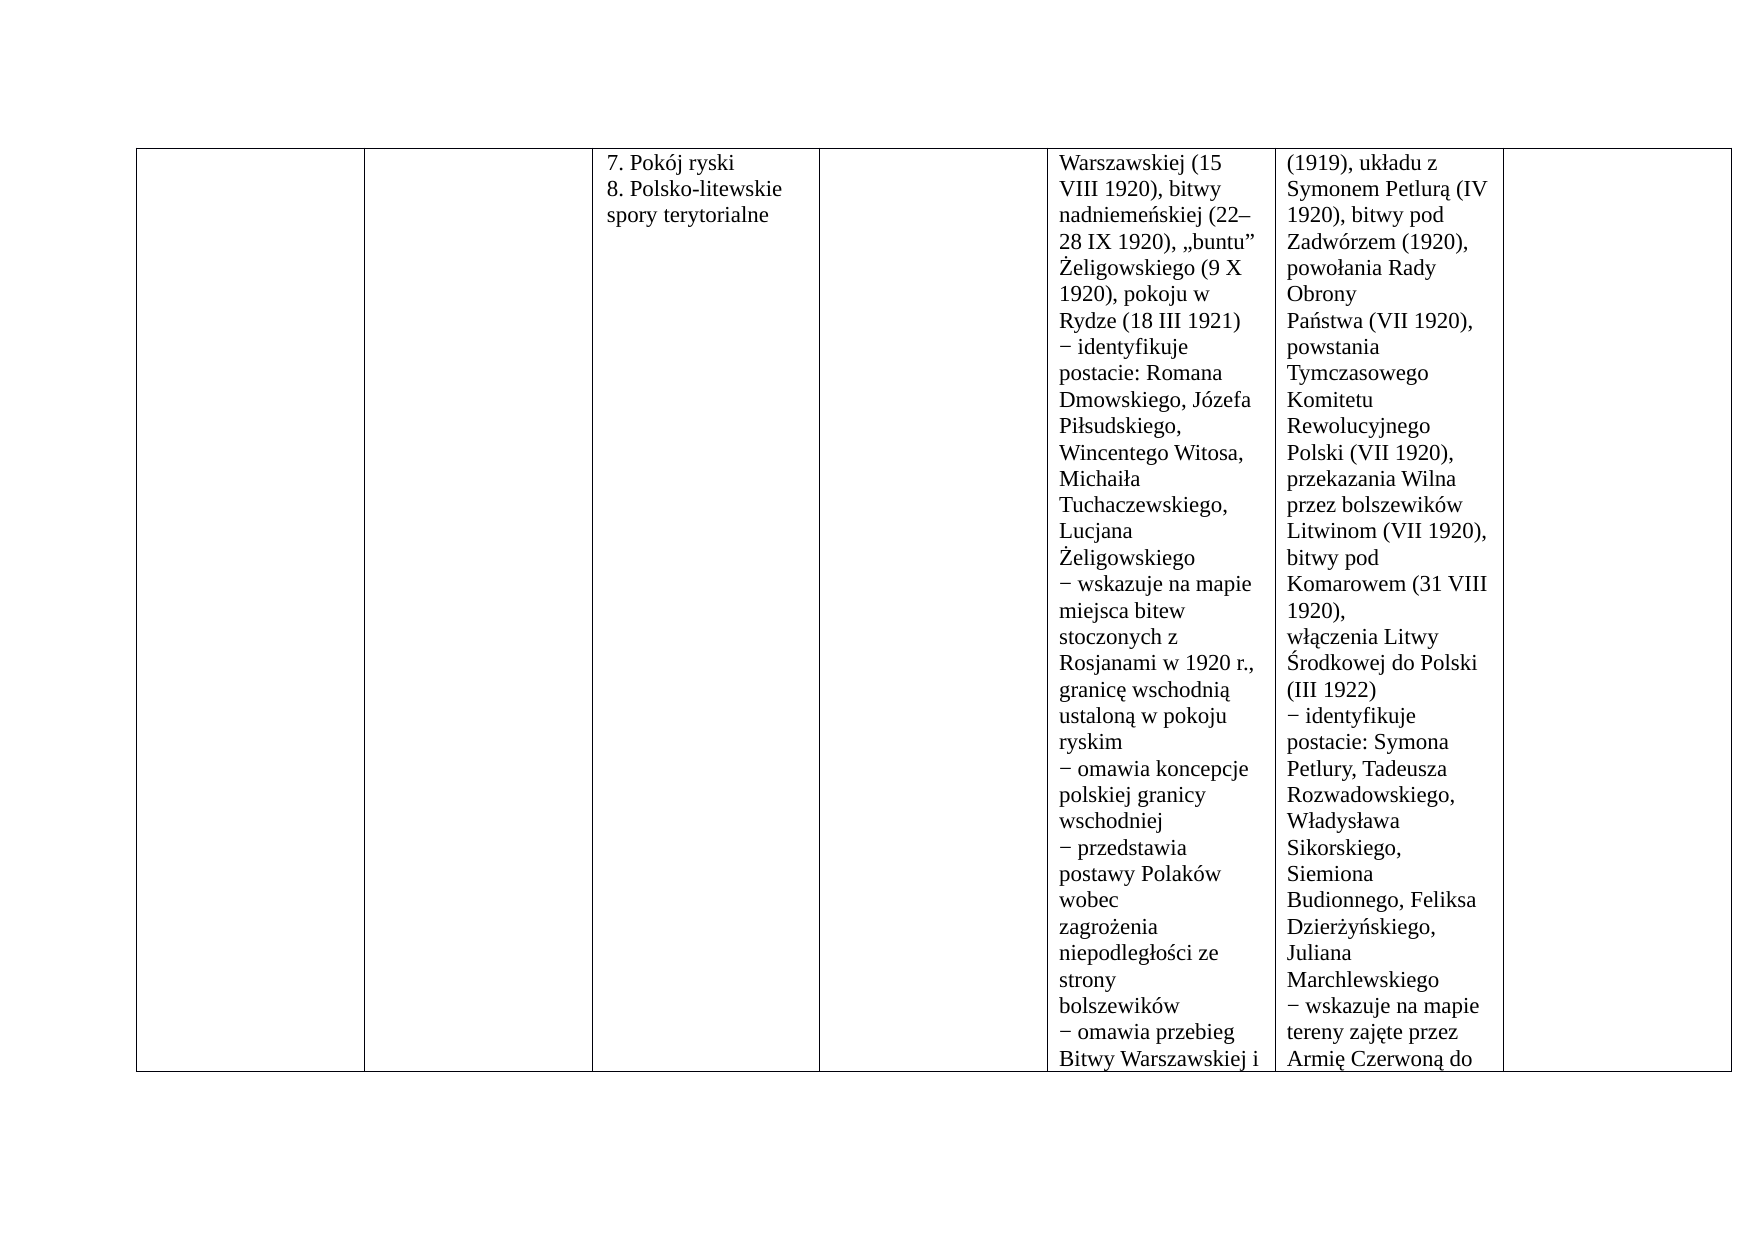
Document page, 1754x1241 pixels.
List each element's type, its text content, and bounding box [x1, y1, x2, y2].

table_cell [820, 149, 1047, 1071]
table_cell [137, 149, 364, 1071]
table_cell [1504, 149, 1731, 1071]
table_cell [365, 149, 592, 1071]
table_cell 7. Pokój ryski 8. Polsko-litewskie spory terytorialne [593, 149, 819, 1071]
table_cell Warszawskiej (15 VIII 1920), bitwy nadniemeńskiej (22–28 IX 1920), „buntu” Żeligowskiego (9 X 1920), pokoju w Rydze (18 III 1921) − identyfikuje postacie: Romana Dmowskiego, Józefa Piłsudskiego, Wincentego Witosa, Michaiła Tuchaczewskiego, Lucjana Żeligowskiego − wskazuje na mapie miejsca bitew stoczonych z Rosjanami w 1920 r., granicę wschodnią ustaloną w pokoju ryskim − omawia koncepcje polskiej granicy wschodniej − przedstawia postawy Polaków wobec zagrożenia niepodległości ze strony bolszewików − omawia przebieg Bitwy Warszawskiej i [1048, 149, 1275, 1071]
table_cell (1919), układu z Symonem Petlurą (IV 1920), bitwy pod Zadwórzem (1920), powołania Rady Obrony Państwa (VII 1920), powstania Tymczasowego Komitetu Rewolucyjnego Polski (VII 1920), przekazania Wilna przez bolszewików Litwinom (VII 1920), bitwy pod Komarowem (31 VIII 1920), włączenia Litwy Środkowej do Polski (III 1922) − identyfikuje postacie: Symona Petlury, Tadeusza Rozwadowskiego, Władysława Sikorskiego, Siemiona Budionnego, Feliksa Dzierżyńskiego, Juliana Marchlewskiego − wskazuje na mapie tereny zajęte przez Armię Czerwoną do [1276, 149, 1503, 1071]
